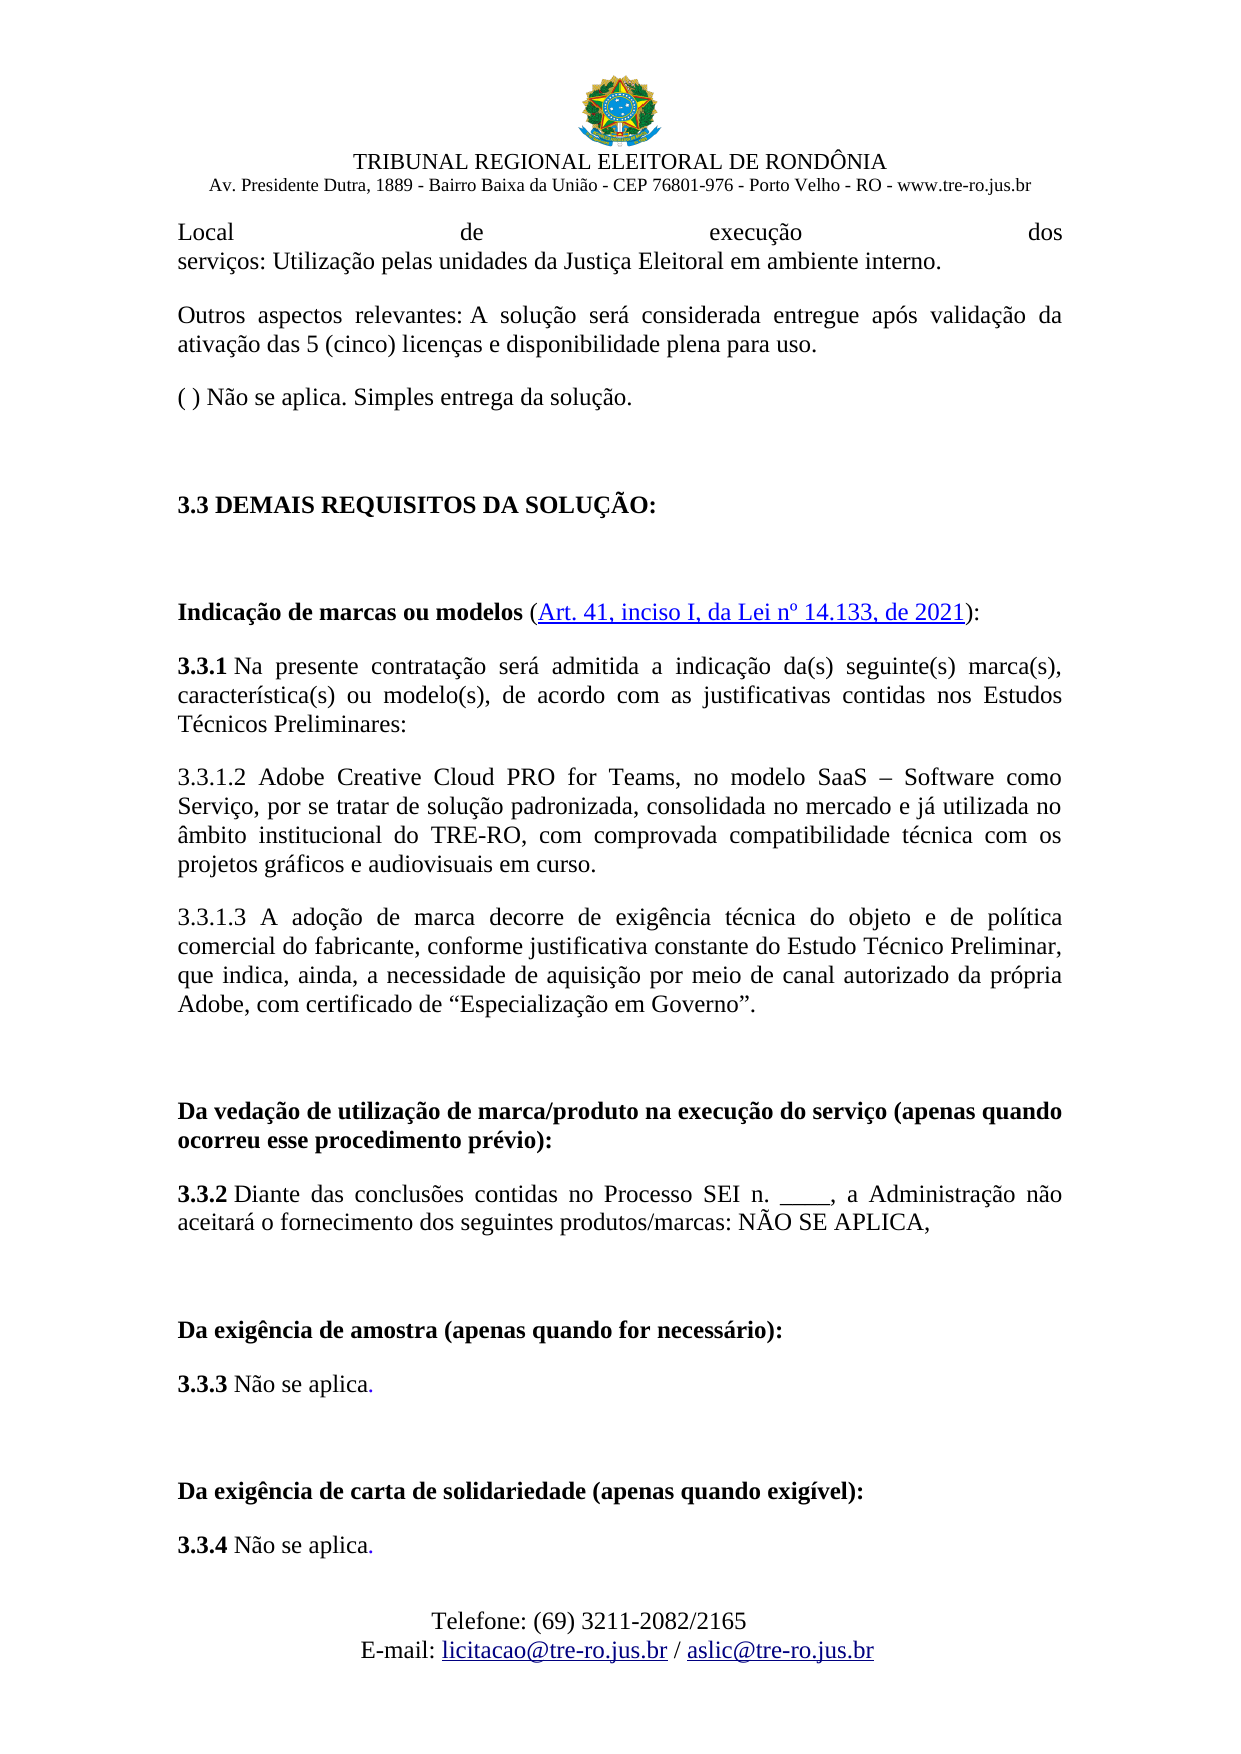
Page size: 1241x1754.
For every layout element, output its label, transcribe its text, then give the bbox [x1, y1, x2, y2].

text 3.3.4 Não se aplica. [177, 1530, 1063, 1559]
text 3.3.1.3 A adoção de marca decorre de exigência técnica do objeto e de política comercial do fabricante, conforme justificativa constante do Estudo Técnico Preliminar, que indica, ainda, a necessidade de aquisição por meio de canal autorizado da própria Adobe, com certificado de “Especialização em Governo”. [177, 902, 1063, 1017]
text 3.3.2 Diante das conclusões contidas no Processo SEI n. ____, a Administração não aceitará o fornecimento dos seguintes produtos/marcas: NÃO SE APLICA, [177, 1179, 1063, 1236]
text 3.3 DEMAIS REQUISITOS DA SOLUÇÃO: [177, 490, 1063, 519]
text Indicação de marcas ou modelos (Art. 41, inciso I, da Lei nº 14.133, de 2021): [177, 597, 1063, 626]
text 3.3.3 Não se aplica. [177, 1369, 1063, 1397]
text Outros aspectos relevantes: A solução será considerada entregue após validação da ativação das 5 (cinco) licenças e disponibilidade plena para uso. [177, 300, 1063, 357]
text Da exigência de amostra (apenas quando for necessário): [177, 1315, 1063, 1344]
text Local de execução dos serviços: Utilização pelas unidades da Justiça Eleitoral em ambiente interno. [177, 217, 1063, 275]
text Da vedação de utilização de marca/produto na execução do serviço (apenas quando ocorreu esse procedimento prévio): [177, 1096, 1063, 1154]
text 3.3.1 Na presente contratação será admitida a indicação da(s) seguinte(s) marca(s), característica(s) ou modelo(s), de acordo com as justificativas contidas nos Estudos Técnicos Preliminares: [177, 651, 1063, 737]
text 3.3.1.2 Adobe Creative Cloud PRO for Teams, no modelo SaaS – Software como Serviço, por se tratar de solução padronizada, consolidada no mercado e já utilizada no âmbito institucional do TRE-RO, com comprovada compatibilidade técnica com os projetos gráficos e audiovisuais em curso. [177, 762, 1063, 877]
text ( ) Não se aplica. Simples entrega da solução. [177, 382, 1063, 411]
text Da exigência de carta de solidariedade (apenas quando exigível): [177, 1476, 1063, 1505]
